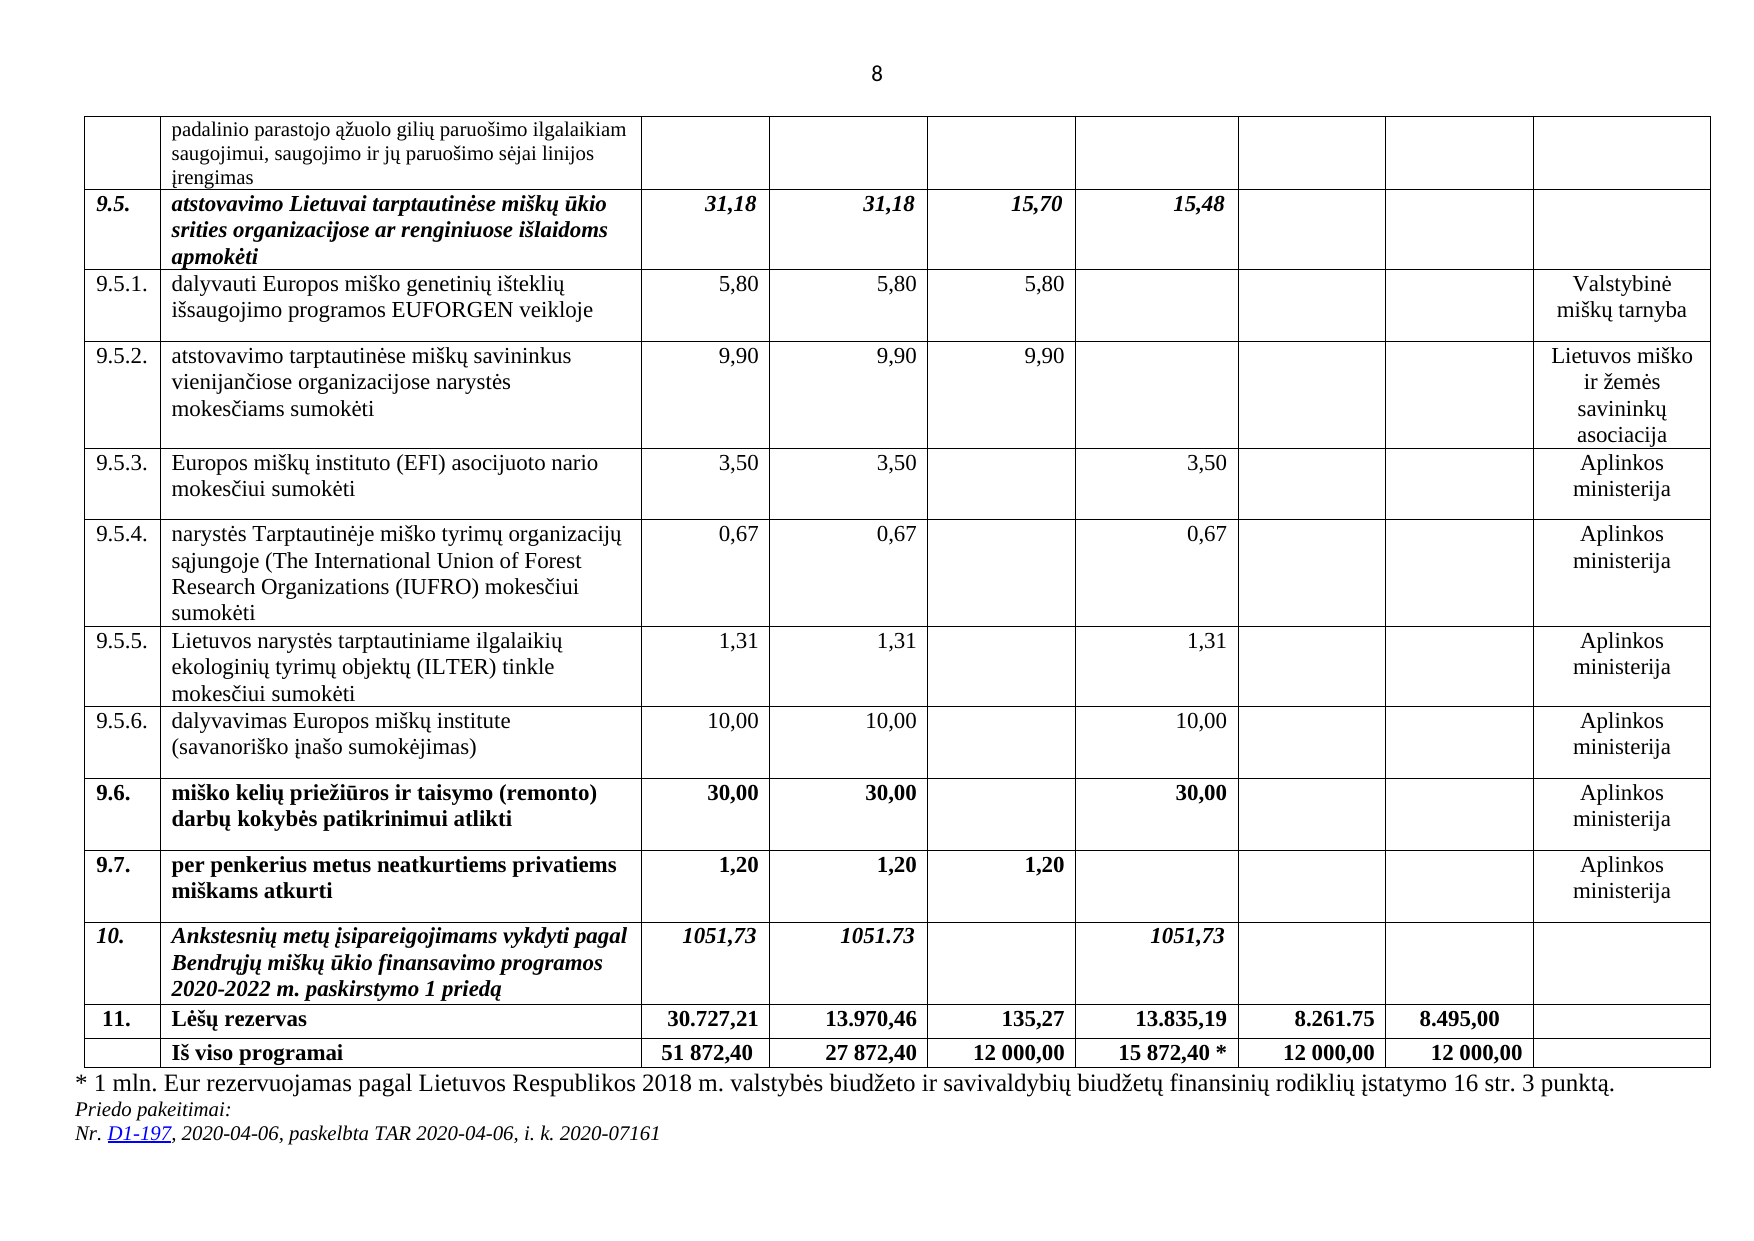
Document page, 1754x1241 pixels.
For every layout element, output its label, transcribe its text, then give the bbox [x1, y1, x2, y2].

table_cell 9.6. [85, 779, 160, 850]
table_cell 15,70 [928, 190, 1075, 269]
table_cell [1386, 520, 1533, 626]
table_cell Aplinkos ministerija [1534, 520, 1710, 626]
table_cell 9,90 [642, 342, 769, 447]
table_cell [1534, 923, 1710, 1003]
table_cell 10,00 [1076, 707, 1238, 778]
table_cell [1239, 851, 1385, 922]
text Nr. D1-197, 2020-04-06, paskelbta TAR 2020-04-06, i. k. 2020-07161 [75, 1121, 1679, 1145]
table_cell 30,00 [642, 779, 769, 850]
table_cell 9,90 [928, 342, 1075, 447]
table_cell [1386, 190, 1533, 269]
table_cell Iš viso programai [161, 1039, 641, 1067]
table_cell [1076, 851, 1238, 922]
table_cell dalyvavimas Europos miškų institute (savanoriško įnašo sumokėjimas) [161, 707, 641, 778]
table_cell [1534, 190, 1710, 269]
table_cell Lėšų rezervas [161, 1005, 641, 1038]
table_cell 10,00 [642, 707, 769, 778]
table_cell 10,00 [770, 707, 927, 778]
table_cell 13.970,46 [770, 1005, 927, 1038]
table_cell 1051,73 [642, 923, 769, 1003]
table_cell [1386, 851, 1533, 922]
table_cell 12 000,00 [1239, 1039, 1385, 1067]
table_cell Aplinkos ministerija [1534, 627, 1710, 706]
table_cell 0,67 [642, 520, 769, 626]
table_cell Lietuvos narystės tarptautiniame ilgalaikių ekologinių tyrimų objektų (ILTER) tinkle mokesčiui sumokėti [161, 627, 641, 706]
table_cell [1239, 779, 1385, 850]
table_cell 135,27 [928, 1005, 1075, 1038]
table_cell [1386, 627, 1533, 706]
table_cell Aplinkos ministerija [1534, 707, 1710, 778]
table_cell [1534, 117, 1710, 189]
table_cell 9.5.6. [85, 707, 160, 778]
table_cell [928, 923, 1075, 1003]
table_cell 51 872,40 [642, 1039, 769, 1067]
table_cell 31,18 [770, 190, 927, 269]
table_cell Lietuvos miško ir žemės savininkų asociacija [1534, 342, 1710, 447]
table_cell 1051,73 [1076, 923, 1238, 1003]
table_cell [928, 627, 1075, 706]
text Priedo pakeitimai: [75, 1097, 1679, 1121]
table_cell [1386, 342, 1533, 447]
table_cell [1239, 270, 1385, 341]
table_cell 1,20 [928, 851, 1075, 922]
table_cell 9.5.5. [85, 627, 160, 706]
table_cell 8.261.75 [1239, 1005, 1385, 1038]
table_cell 27 872,40 [770, 1039, 927, 1067]
table_cell [1239, 117, 1385, 189]
table_cell narystės Tarptautinėje miško tyrimų organizacijų sąjungoje (The International Union of Forest Research Organizations (IUFRO) mokesčiui sumokėti [161, 520, 641, 626]
table_cell padalinio parastojo ąžuolo gilių paruošimo ilgalaikiam saugojimui, saugojimo ir jų paruošimo sėjai linijos įrengimas [161, 117, 641, 189]
table_cell atstovavimo Lietuvai tarptautinėse miškų ūkio srities organizacijose ar renginiuose išlaidoms apmokėti [161, 190, 641, 269]
table_cell [1239, 342, 1385, 447]
table_cell 9.5.3. [85, 449, 160, 519]
table_cell [928, 707, 1075, 778]
table_cell 5,80 [770, 270, 927, 341]
table_cell [1386, 707, 1533, 778]
table_cell [928, 449, 1075, 519]
table_cell 12 000,00 [1386, 1039, 1533, 1067]
table_cell 5,80 [642, 270, 769, 341]
table_cell 13.835,19 [1076, 1005, 1238, 1038]
table_cell [1239, 190, 1385, 269]
table_cell [1386, 117, 1533, 189]
table_cell Europos miškų instituto (EFI) asocijuoto nario mokesčiui sumokėti [161, 449, 641, 519]
table_cell 9.5.2. [85, 342, 160, 447]
table_cell dalyvauti Europos miško genetinių išteklių išsaugojimo programos EUFORGEN veikloje [161, 270, 641, 341]
table_cell [1239, 923, 1385, 1003]
table_cell [1534, 1005, 1710, 1038]
table_cell 1051.73 [770, 923, 927, 1003]
table_cell 30.727,21 [642, 1005, 769, 1038]
table_cell [1386, 923, 1533, 1003]
table_cell [1534, 1039, 1710, 1067]
table_cell 9,90 [770, 342, 927, 447]
table_cell [1239, 520, 1385, 626]
table_cell [1076, 117, 1238, 189]
table_cell [1386, 270, 1533, 341]
table_cell [1239, 449, 1385, 519]
table_cell 10. [85, 923, 160, 1003]
table_cell per penkerius metus neatkurtiems privatiems miškams atkurti [161, 851, 641, 922]
table_cell Aplinkos ministerija [1534, 851, 1710, 922]
table_cell 1,20 [642, 851, 769, 922]
table_cell 0,67 [1076, 520, 1238, 626]
table_cell 1,31 [770, 627, 927, 706]
table_cell [928, 520, 1075, 626]
table_cell Aplinkos ministerija [1534, 449, 1710, 519]
text * 1 mln. Eur rezervuojamas pagal Lietuvos Respublikos 2018 m. valstybės biudžeto ir savivaldybių biudžetų finansinių rodiklių įstatymo 16 str. 3 punktą. [75, 1068, 1679, 1097]
table_cell [1076, 270, 1238, 341]
table_cell [928, 117, 1075, 189]
table_cell 9.7. [85, 851, 160, 922]
table_cell [1239, 707, 1385, 778]
table_cell 0,67 [770, 520, 927, 626]
table_cell atstovavimo tarptautinėse miškų savininkus vienijančiose organizacijose narystės mokesčiams sumokėti [161, 342, 641, 447]
table_cell [85, 1039, 160, 1067]
table_cell 5,80 [928, 270, 1075, 341]
table_cell [1386, 449, 1533, 519]
table_cell 3,50 [1076, 449, 1238, 519]
table_cell [85, 117, 160, 189]
table_cell 31,18 [642, 190, 769, 269]
table_cell 11. [85, 1005, 160, 1038]
table_cell Ankstesnių metų įsipareigojimams vykdyti pagal Bendrųjų miškų ūkio finansavimo programos 2020-2022 m. paskirstymo 1 priedą [161, 923, 641, 1003]
table_cell 9.5.4. [85, 520, 160, 626]
table_cell 8.495,00 [1386, 1005, 1533, 1038]
table_cell 1,31 [1076, 627, 1238, 706]
table_cell [770, 117, 927, 189]
table_cell 12 000,00 [928, 1039, 1075, 1067]
table_cell 30,00 [770, 779, 927, 850]
table_cell [1239, 627, 1385, 706]
table_cell Aplinkos ministerija [1534, 779, 1710, 850]
table_cell 9.5. [85, 190, 160, 269]
table_cell 30,00 [1076, 779, 1238, 850]
table_cell 3,50 [770, 449, 927, 519]
table_cell 15,48 [1076, 190, 1238, 269]
table_cell [928, 779, 1075, 850]
table_cell 9.5.1. [85, 270, 160, 341]
table_cell 1,31 [642, 627, 769, 706]
table_cell [642, 117, 769, 189]
table_cell Valstybinė miškų tarnyba [1534, 270, 1710, 341]
table_cell 1,20 [770, 851, 927, 922]
table_cell miško kelių priežiūros ir taisymo (remonto) darbų kokybės patikrinimui atlikti [161, 779, 641, 850]
table_cell 3,50 [642, 449, 769, 519]
table_cell 15 872,40 * [1076, 1039, 1238, 1067]
table_cell [1386, 779, 1533, 850]
table_cell [1076, 342, 1238, 447]
